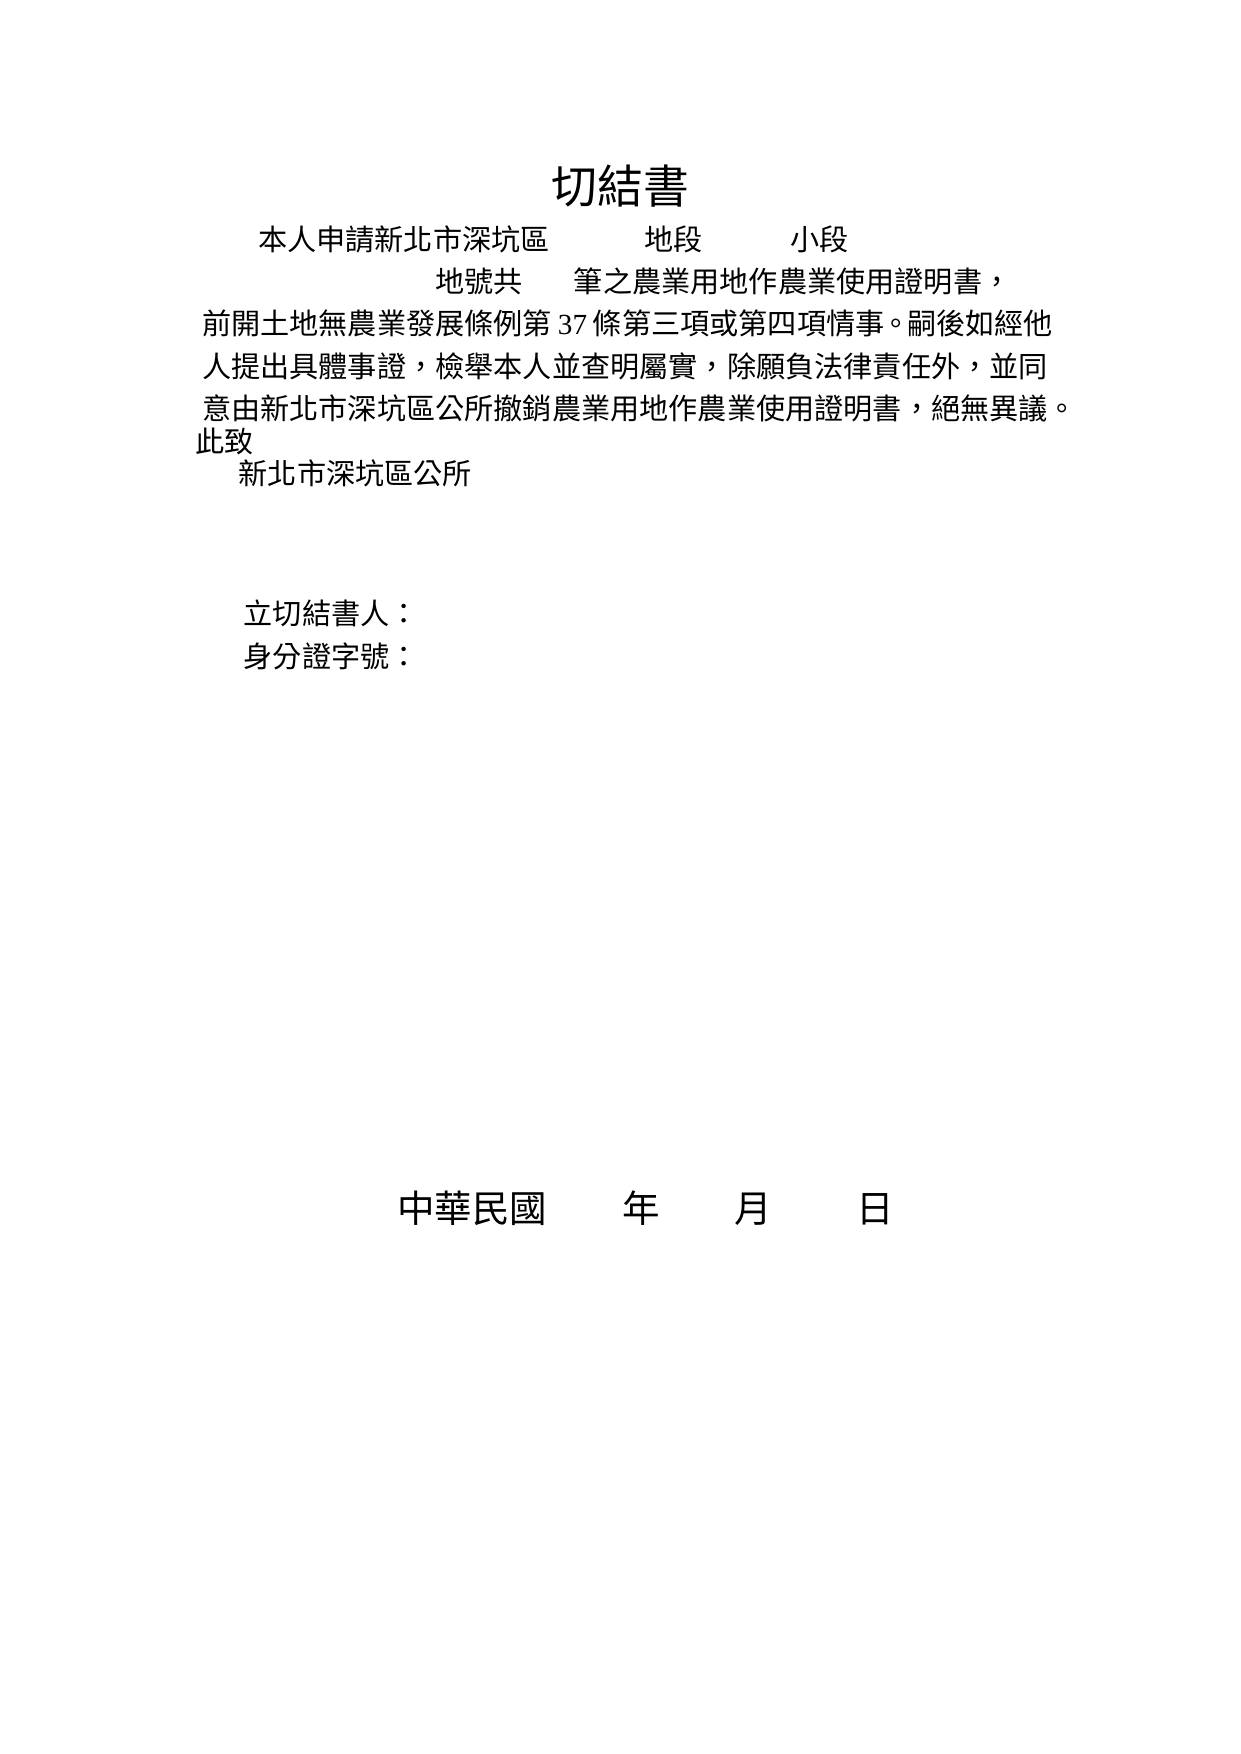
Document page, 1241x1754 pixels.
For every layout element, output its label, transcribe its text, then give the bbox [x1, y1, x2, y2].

text 前開土地無農業發展條例第37條第三項或第四項情事。嗣後如經他人提出具體事證，檢舉本人並查明屬實，除願負法律責任外，並同意由新北市深坑區公所撤銷農業用地作農業使用證明書，絕無異議。 [202, 301, 1053, 428]
text 新北市深坑區公所 [187, 459, 1053, 490]
text 中華民國 年 月 日 [187, 1179, 1103, 1233]
text 地號共 筆之農業用地作農業使用證明書， [202, 259, 1053, 301]
text 此致 [187, 428, 1053, 459]
text 切結書 [187, 150, 1053, 216]
text 立切結書人： [187, 591, 825, 633]
text 身分證字號： [187, 633, 825, 676]
text 本人申請新北市深坑區 地段 小段 [202, 216, 1053, 259]
